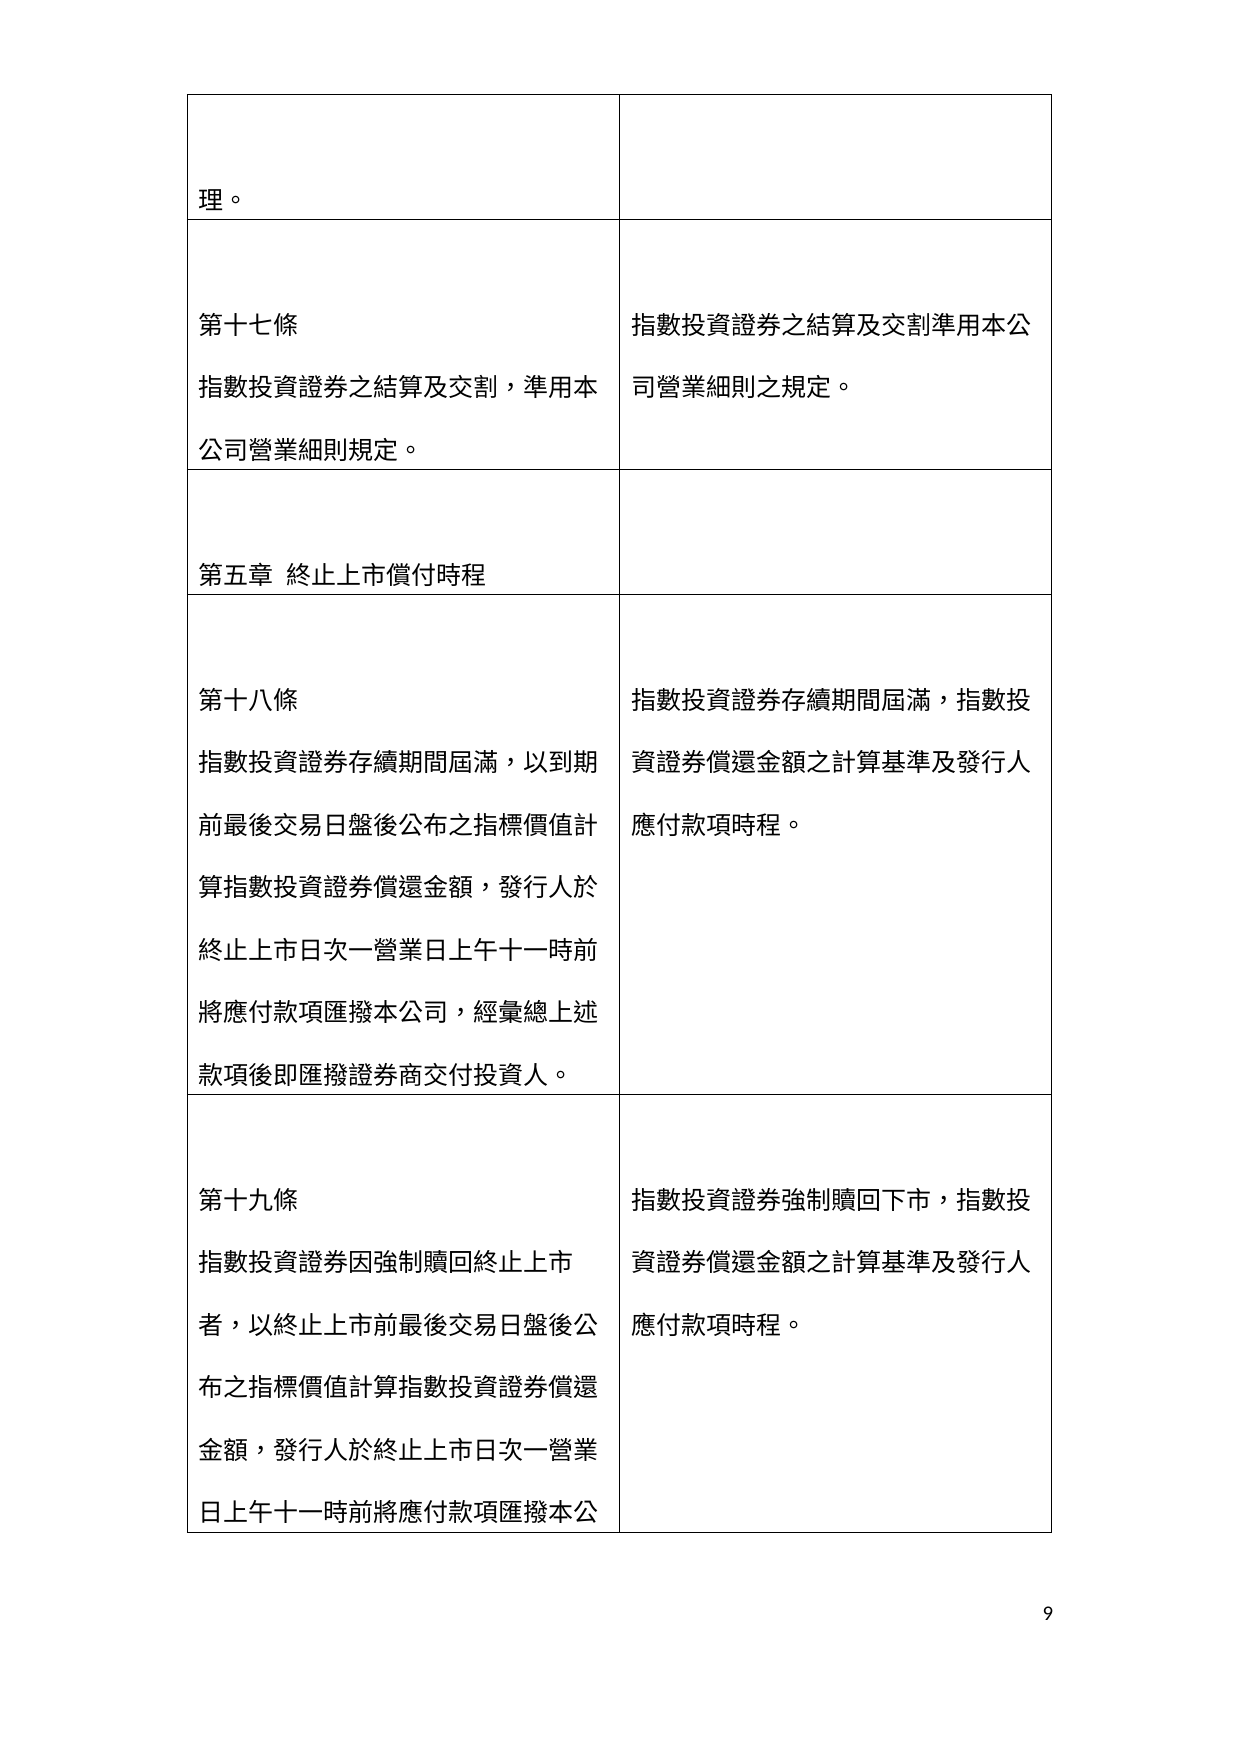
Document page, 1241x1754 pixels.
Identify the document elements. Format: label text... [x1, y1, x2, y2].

table_cell 指數投資證券之結算及交割準用本公司營業細則之規定。 [620, 220, 1051, 469]
table_cell [620, 95, 1051, 219]
table_cell 指數投資證券存續期間屆滿，指數投資證券償還金額之計算基準及發行人應付款項時程。 [620, 595, 1051, 1094]
table_cell 第五章 終止上市償付時程 [188, 470, 619, 594]
table_cell 第十八條 指數投資證券存續期間屆滿，以到期前最後交易日盤後公布之指標價值計算指數投資證券償還金額，發行人於終止上市日次一營業日上午十一時前將應付款項匯撥本公司，經彙總上述款項後即匯撥證券商交付投資人。 [188, 595, 619, 1094]
table_cell 理。 [188, 95, 619, 219]
table_cell 指數投資證券強制贖回下市，指數投資證券償還金額之計算基準及發行人應付款項時程。 [620, 1095, 1051, 1532]
table_cell 第十七條 指數投資證券之結算及交割，準用本公司營業細則規定。 [188, 220, 619, 469]
table_cell 第十九條 指數投資證券因強制贖回終止上市者，以終止上市前最後交易日盤後公布之指標價值計算指數投資證券償還金額，發行人於終止上市日次一營業日上午十一時前將應付款項匯撥本公 [188, 1095, 619, 1532]
table_cell [620, 470, 1051, 594]
